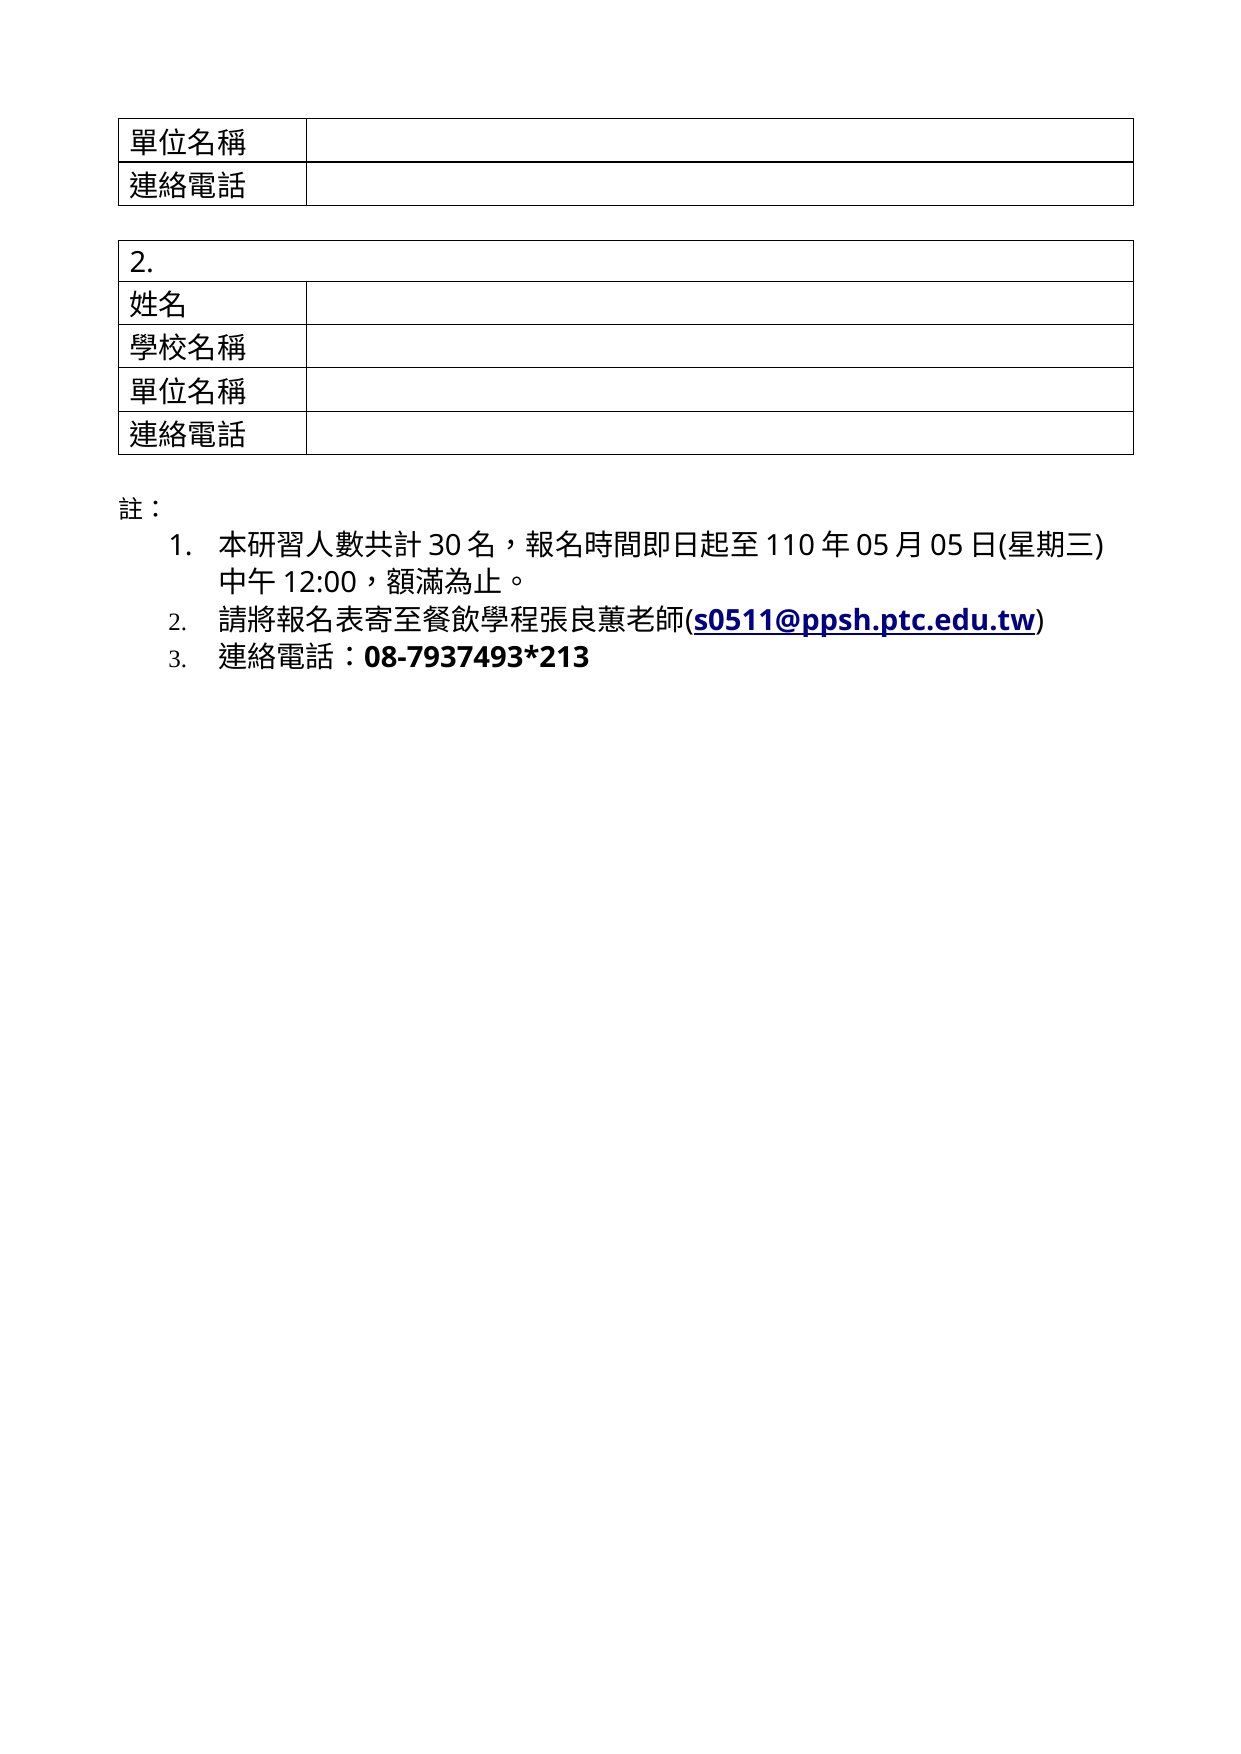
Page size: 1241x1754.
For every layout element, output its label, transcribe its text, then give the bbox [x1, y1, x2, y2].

table_cell [307, 119, 1133, 161]
table_header 2. [119, 241, 1133, 281]
table_cell [307, 368, 1133, 411]
table_cell [307, 282, 1133, 324]
list 本研習人數共計30名，報名時間即日起至110年05月05日(星期三)中午12:00，額滿為止。 [168, 525, 1122, 600]
table_cell [307, 412, 1133, 454]
table_cell 姓名 [119, 282, 306, 324]
table_cell 連絡電話 [119, 412, 306, 454]
table_cell 連絡電話 [119, 163, 306, 205]
text 註： [118, 489, 1122, 525]
table_cell 學校名稱 [119, 325, 306, 367]
table_cell 單位名稱 [119, 368, 306, 411]
list 請將報名表寄至餐飲學程張良蕙老師(s0511@ppsh.ptc.edu.tw) [168, 600, 1122, 638]
table_cell 單位名稱 [119, 119, 306, 161]
list 連絡電話：08-7937493*213 [168, 638, 1122, 675]
table_cell [307, 163, 1133, 205]
table_cell [307, 325, 1133, 367]
